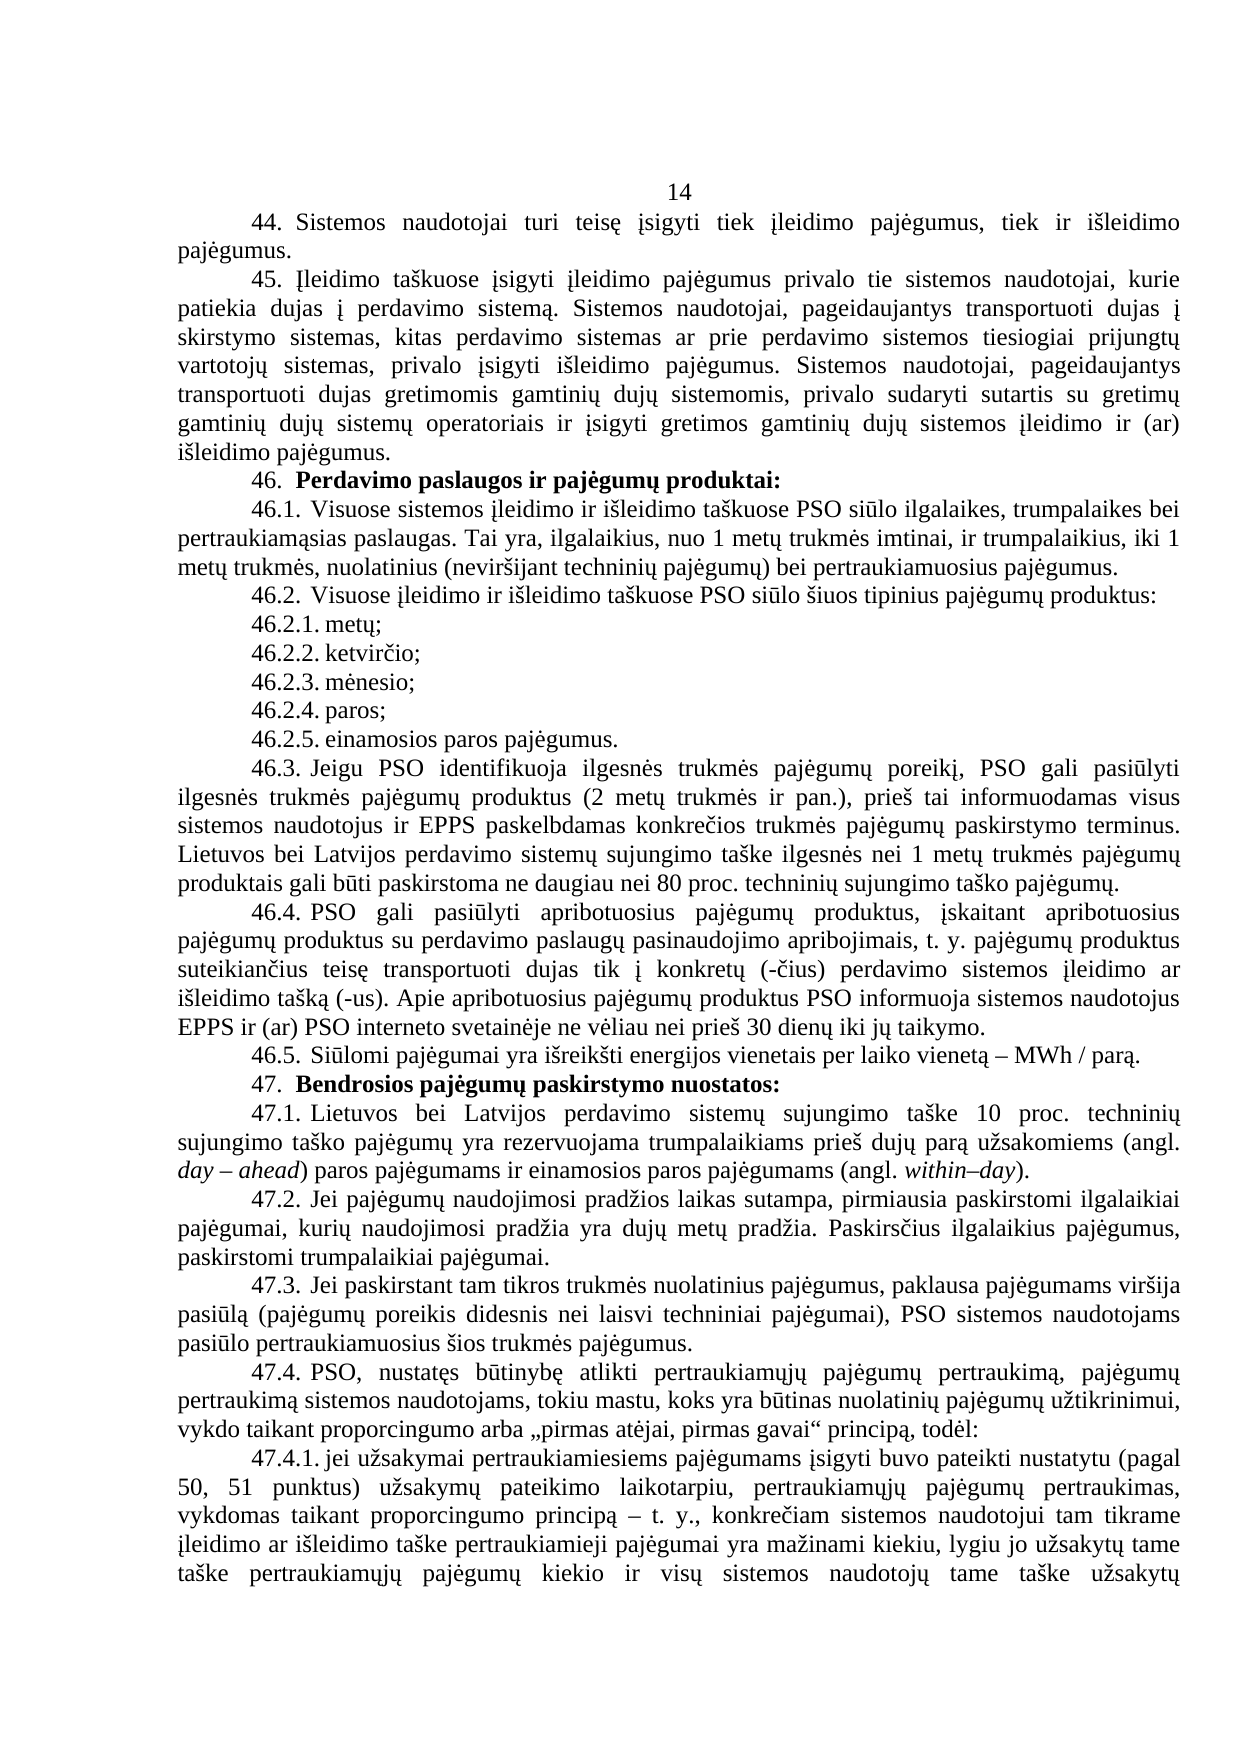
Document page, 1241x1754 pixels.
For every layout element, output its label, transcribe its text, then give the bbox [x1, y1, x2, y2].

text 46. Perdavimo paslaugos ir pajėgumų produktai: [177, 465, 1181, 494]
text 47.2. Jei pajėgumų naudojimosi pradžios laikas sutampa, pirmiausia paskirstomi ilgalaikiai pajėgumai, kurių naudojimosi pradžia yra dujų metų pradžia. Paskirsčius ilgalaikius pajėgumus, paskirstomi trumpalaikiai pajėgumai. [177, 1184, 1181, 1270]
text 46.2.5. einamosios paros pajėgumus. [177, 724, 1181, 753]
text 46.2.1. metų; [177, 609, 1181, 638]
text 47.4.1. jei užsakymai pertraukiamiesiems pajėgumams įsigyti buvo pateikti nustatytu (pagal 50, 51 punktus) užsakymų pateikimo laikotarpiu, pertraukiamųjų pajėgumų pertraukimas, vykdomas taikant proporcingumo principą – t. y., konkrečiam sistemos naudotojui tam tikrame įleidimo ar išleidimo taške pertraukiamieji pajėgumai yra mažinami kiekiu, lygiu jo užsakytų tame taške pertraukiamųjų pajėgumų kiekio ir visų sistemos naudotojų tame taške užsakytų [177, 1443, 1181, 1587]
text 46.2.3. mėnesio; [177, 667, 1181, 695]
text 44. Sistemos naudotojai turi teisę įsigyti tiek įleidimo pajėgumus, tiek ir išleidimo pajėgumus. [177, 207, 1181, 264]
text 46.2. Visuose įleidimo ir išleidimo taškuose PSO siūlo šiuos tipinius pajėgumų produktus: [177, 580, 1181, 609]
text 47. Bendrosios pajėgumų paskirstymo nuostatos: [177, 1069, 1181, 1098]
text 47.4. PSO, nustatęs būtinybę atlikti pertraukiamųjų pajėgumų pertraukimą, pajėgumų pertraukimą sistemos naudotojams, tokiu mastu, koks yra būtinas nuolatinių pajėgumų užtikrinimui, vykdo taikant proporcingumo arba „pirmas atėjai, pirmas gavai“ principą, todėl: [177, 1357, 1181, 1443]
text 46.4. PSO gali pasiūlyti apribotuosius pajėgumų produktus, įskaitant apribotuosius pajėgumų produktus su perdavimo paslaugų pasinaudojimo apribojimais, t. y. pajėgumų produktus suteikiančius teisę transportuoti dujas tik į konkretų (-čius) perdavimo sistemos įleidimo ar išleidimo tašką (-us). Apie apribotuosius pajėgumų produktus PSO informuoja sistemos naudotojus EPPS ir (ar) PSO interneto svetainėje ne vėliau nei prieš 30 dienų iki jų taikymo. [177, 897, 1181, 1040]
text 47.1. Lietuvos bei Latvijos perdavimo sistemų sujungimo taške 10 proc. techninių sujungimo taško pajėgumų yra rezervuojama trumpalaikiams prieš dujų parą užsakomiems (angl. day – ahead) paros pajėgumams ir einamosios paros pajėgumams (angl. within–day). [177, 1098, 1181, 1184]
text 46.2.2. ketvirčio; [177, 638, 1181, 667]
text 46.3. Jeigu PSO identifikuoja ilgesnės trukmės pajėgumų poreikį, PSO gali pasiūlyti ilgesnės trukmės pajėgumų produktus (2 metų trukmės ir pan.), prieš tai informuodamas visus sistemos naudotojus ir EPPS paskelbdamas konkrečios trukmės pajėgumų paskirstymo terminus. Lietuvos bei Latvijos perdavimo sistemų sujungimo taške ilgesnės nei 1 metų trukmės pajėgumų produktais gali būti paskirstoma ne daugiau nei 80 proc. techninių sujungimo taško pajėgumų. [177, 753, 1181, 897]
text 47.3. Jei paskirstant tam tikros trukmės nuolatinius pajėgumus, paklausa pajėgumams viršija pasiūlą (pajėgumų poreikis didesnis nei laisvi techniniai pajėgumai), PSO sistemos naudotojams pasiūlo pertraukiamuosius šios trukmės pajėgumus. [177, 1270, 1181, 1357]
text 46.1. Visuose sistemos įleidimo ir išleidimo taškuose PSO siūlo ilgalaikes, trumpalaikes bei pertraukiamąsias paslaugas. Tai yra, ilgalaikius, nuo 1 metų trukmės imtinai, ir trumpalaikius, iki 1 metų trukmės, nuolatinius (neviršijant techninių pajėgumų) bei pertraukiamuosius pajėgumus. [177, 494, 1181, 580]
text 46.5. Siūlomi pajėgumai yra išreikšti energijos vienetais per laiko vienetą – MWh / parą. [177, 1040, 1181, 1069]
text 45. Įleidimo taškuose įsigyti įleidimo pajėgumus privalo tie sistemos naudotojai, kurie patiekia dujas į perdavimo sistemą. Sistemos naudotojai, pageidaujantys transportuoti dujas į skirstymo sistemas, kitas perdavimo sistemas ar prie perdavimo sistemos tiesiogiai prijungtų vartotojų sistemas, privalo įsigyti išleidimo pajėgumus. Sistemos naudotojai, pageidaujantys transportuoti dujas gretimomis gamtinių dujų sistemomis, privalo sudaryti sutartis su gretimų gamtinių dujų sistemų operatoriais ir įsigyti gretimos gamtinių dujų sistemos įleidimo ir (ar) išleidimo pajėgumus. [177, 264, 1181, 465]
text 46.2.4. paros; [177, 695, 1181, 724]
